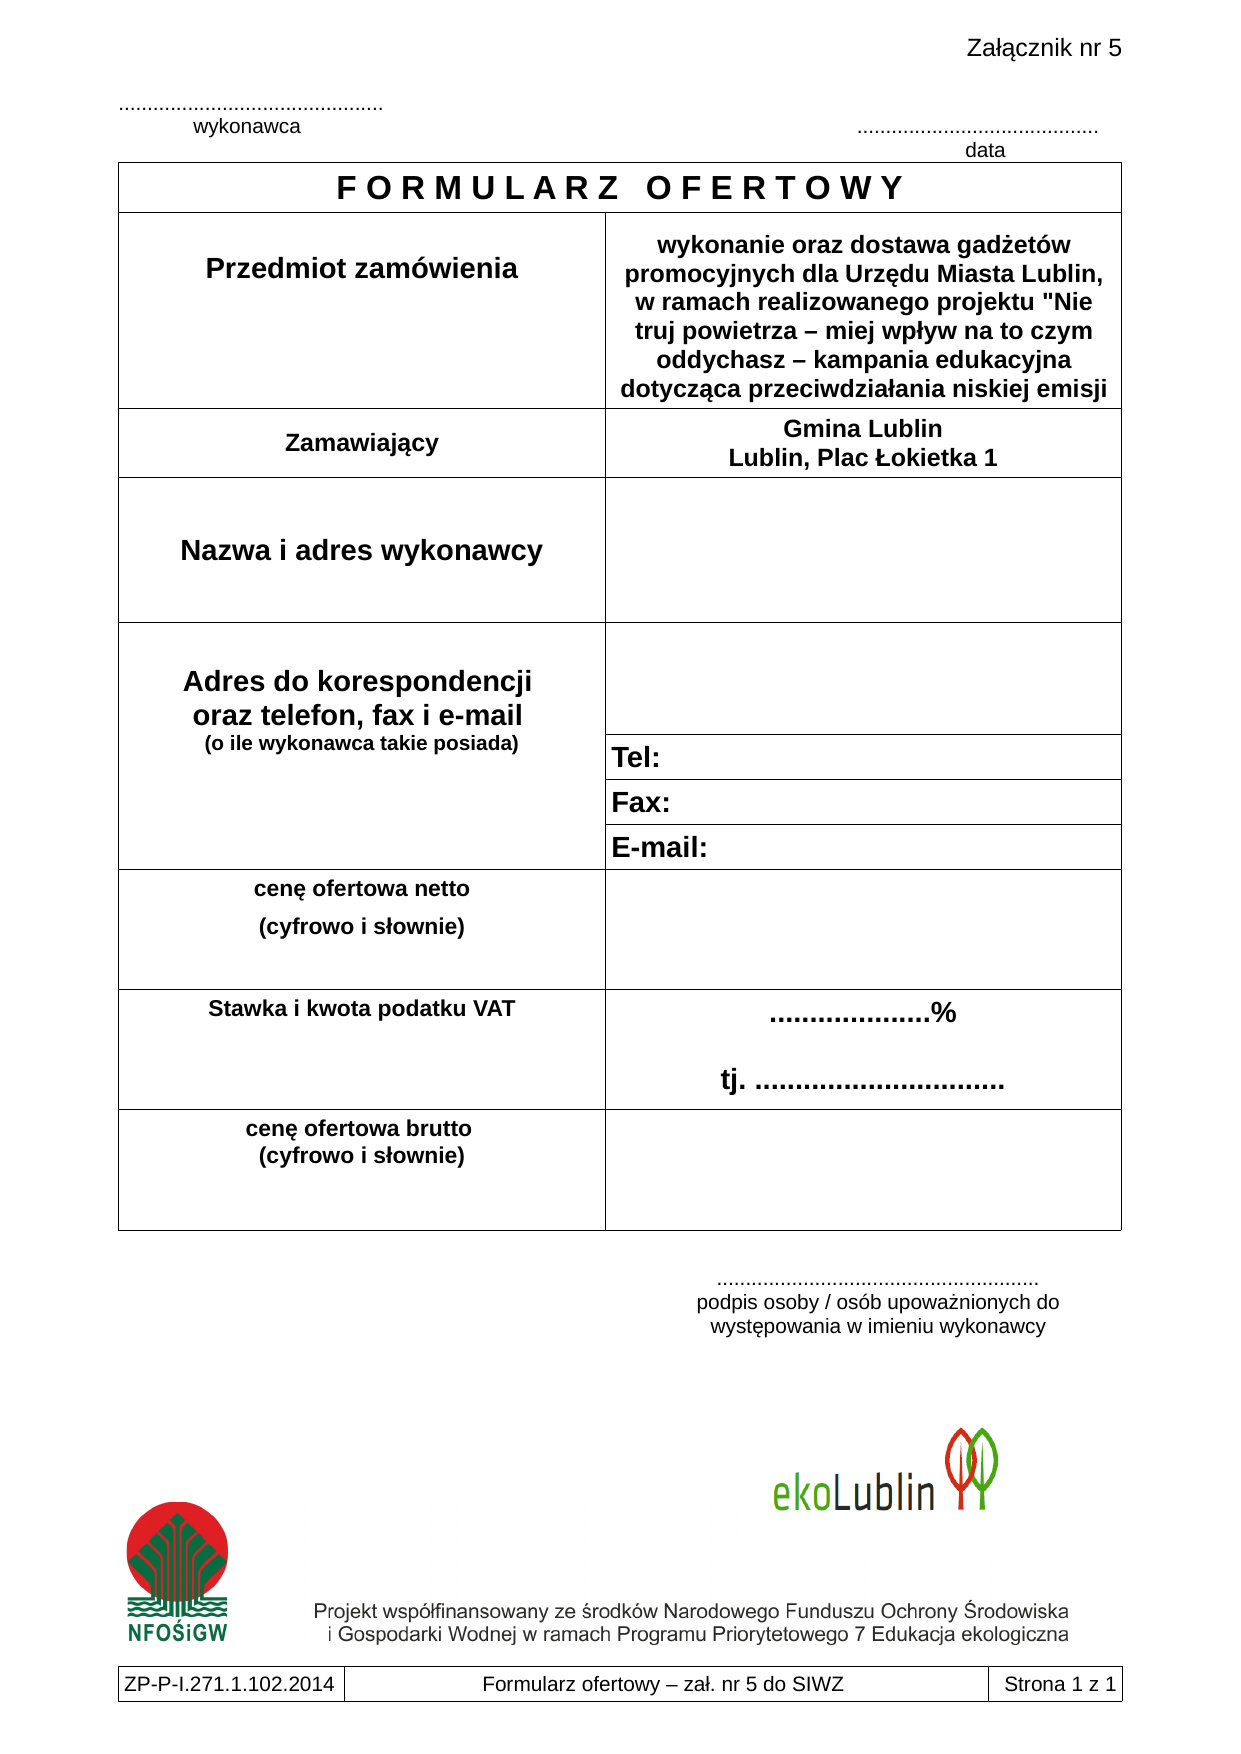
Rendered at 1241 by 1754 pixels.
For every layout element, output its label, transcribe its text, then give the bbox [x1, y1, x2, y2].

text .............................................. [118, 90, 1122, 114]
table_cell cenę ofertowa brutto (cyfrowo i słownie) [119, 1110, 605, 1229]
table_cell Adres do korespondencji oraz telefon, fax i e-mail (o ile wykonawca takie posiada) [119, 623, 605, 869]
table_cell [606, 478, 1121, 622]
text występowania w imieniu wykonawcy [561, 1314, 1122, 1338]
table_cell Przedmiot zamówienia [119, 213, 605, 408]
table_cell cenę ofertowa netto (cyfrowo i słownie) [119, 870, 605, 989]
table_cell [606, 623, 1121, 734]
table_cell Stawka i kwota podatku VAT [119, 990, 605, 1109]
table_cell E-mail: [606, 825, 1121, 869]
text wykonawca .......................................... [118, 114, 1122, 138]
table_cell wykonanie oraz dostawa gadżetów promocyjnych dla Urzędu Miasta Lublin, w ramach realizowanego projektu "Nie truj powietrza – miej wpływ na to czym oddychasz – kampania edukacyjna dotycząca przeciwdziałania niskiej emisji [606, 213, 1121, 408]
table_cell Tel: [606, 735, 1121, 779]
text data [118, 138, 1122, 162]
table_cell Zamawiający [119, 409, 605, 477]
text podpis osoby / osób upoważnionych do [561, 1290, 1122, 1314]
table_cell [606, 870, 1121, 989]
text ........................................................ [561, 1266, 1122, 1290]
picture [126, 1502, 1068, 1645]
table_cell Gmina Lublin Lublin, Plac Łokietka 1 [606, 409, 1121, 477]
table_cell ....................% tj. ............................... [606, 990, 1121, 1109]
table_cell Fax: [606, 780, 1121, 824]
table_cell [606, 1110, 1121, 1229]
table_cell Nazwa i adres wykonawcy [119, 478, 605, 622]
subtitle Załącznik nr 5 [118, 33, 1122, 62]
table_header F O R M U L A R Z O F E R T O W Y [119, 163, 1121, 212]
